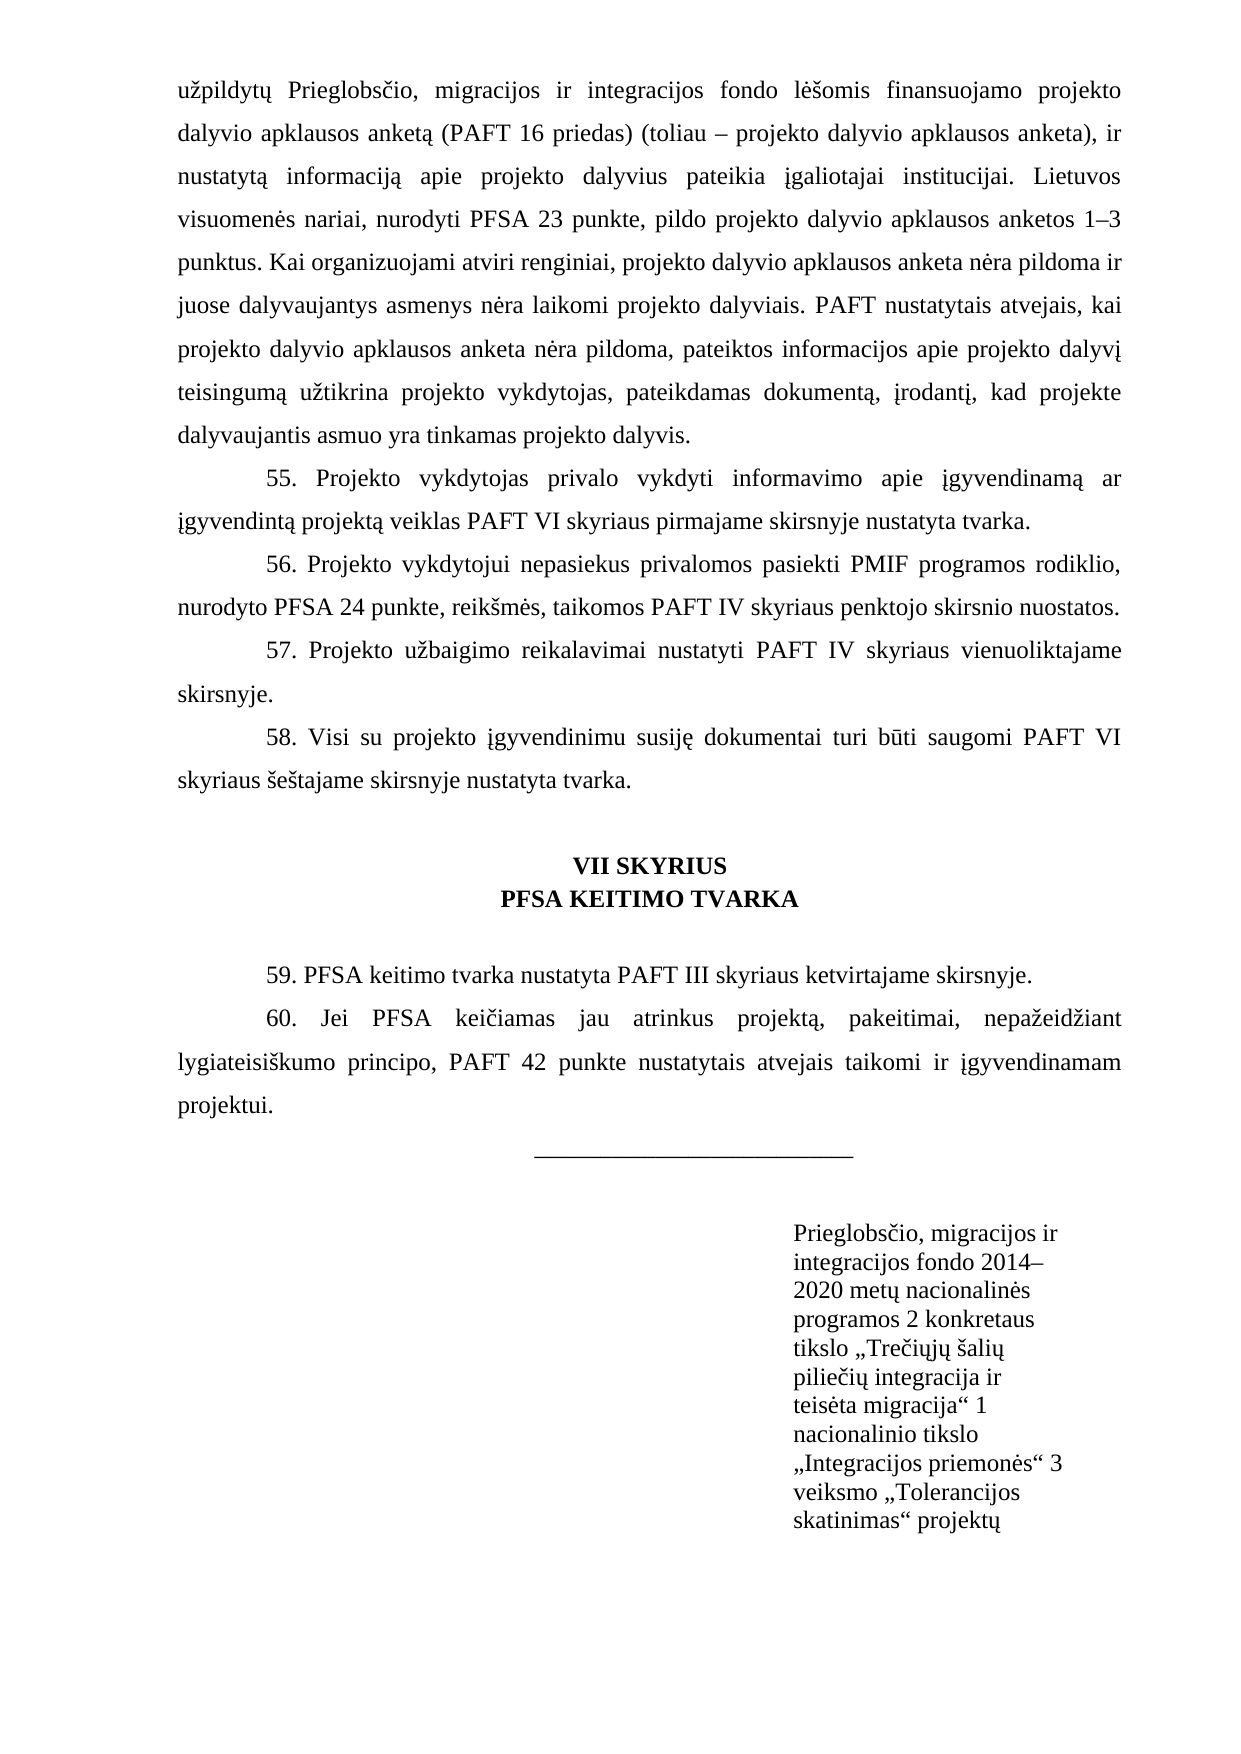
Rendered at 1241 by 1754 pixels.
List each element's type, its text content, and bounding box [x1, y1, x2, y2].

text 56. Projekto vykdytojui nepasiekus privalomos pasiekti PMIF programos rodiklio, nurodyto PFSA 24 punkte, reikšmės, taikomos PAFT IV skyriaus penktojo skirsnio nuostatos. [177, 549, 1122, 621]
text _____________________________ [177, 1133, 1122, 1161]
text užpildytų Prieglobsčio, migracijos ir integracijos fondo lėšomis finansuojamo projekto dalyvio apklausos anketą (PAFT 16 priedas) (toliau – projekto dalyvio apklausos anketa), ir nustatytą informaciją apie projekto dalyvius pateikia įgaliotajai institucijai. Lietuvos visuomenės nariai, nurodyti PFSA 23 punkte, pildo projekto dalyvio apklausos anketos 1–3 punktus. Kai organizuojami atviri renginiai, projekto dalyvio apklausos anketa nėra pildoma ir juose dalyvaujantys asmenys nėra laikomi projekto dalyviais. PAFT nustatytais atvejais, kai projekto dalyvio apklausos anketa nėra pildoma, pateiktos informacijos apie projekto dalyvį teisingumą užtikrina projekto vykdytojas, pateikdamas dokumentą, įrodantį, kad projekte dalyvaujantis asmuo yra tinkamas projekto dalyvis. [177, 75, 1122, 449]
text 60. Jei PFSA keičiamas jau atrinkus projektą, pakeitimai, nepažeidžiant lygiateisiškumo principo, PAFT 42 punkte nustatytais atvejais taikomi ir įgyvendinamam projektui. [177, 1003, 1122, 1118]
text Prieglobsčio, migracijos ir integracijos fondo 2014–2020 metų nacionalinės programos 2 konkretaus tikslo „Trečiųjų šalių piliečių integracija ir teisėta migracija“ 1 nacionalinio tikslo „Integracijos priemonės“ 3 veiksmo „Tolerancijos skatinimas“ projektų [793, 1218, 1063, 1534]
text 55. Projekto vykdytojas privalo vykdyti informavimo apie įgyvendinamą ar įgyvendintą projektą veiklas PAFT VI skyriaus pirmajame skirsnyje nustatyta tvarka. [177, 463, 1122, 535]
text VII SKYRIUS [177, 851, 1122, 880]
text 58. Visi su projekto įgyvendinimu susiję dokumentai turi būti saugomi PAFT VI skyriaus šeštajame skirsnyje nustatyta tvarka. [177, 722, 1122, 794]
text PFSA KEITIMO TVARKA [177, 884, 1122, 913]
text 59. PFSA keitimo tvarka nustatyta PAFT III skyriaus ketvirtajame skirsnyje. [177, 960, 1122, 989]
text 57. Projekto užbaigimo reikalavimai nustatyti PAFT IV skyriaus vienuoliktajame skirsnyje. [177, 636, 1122, 707]
